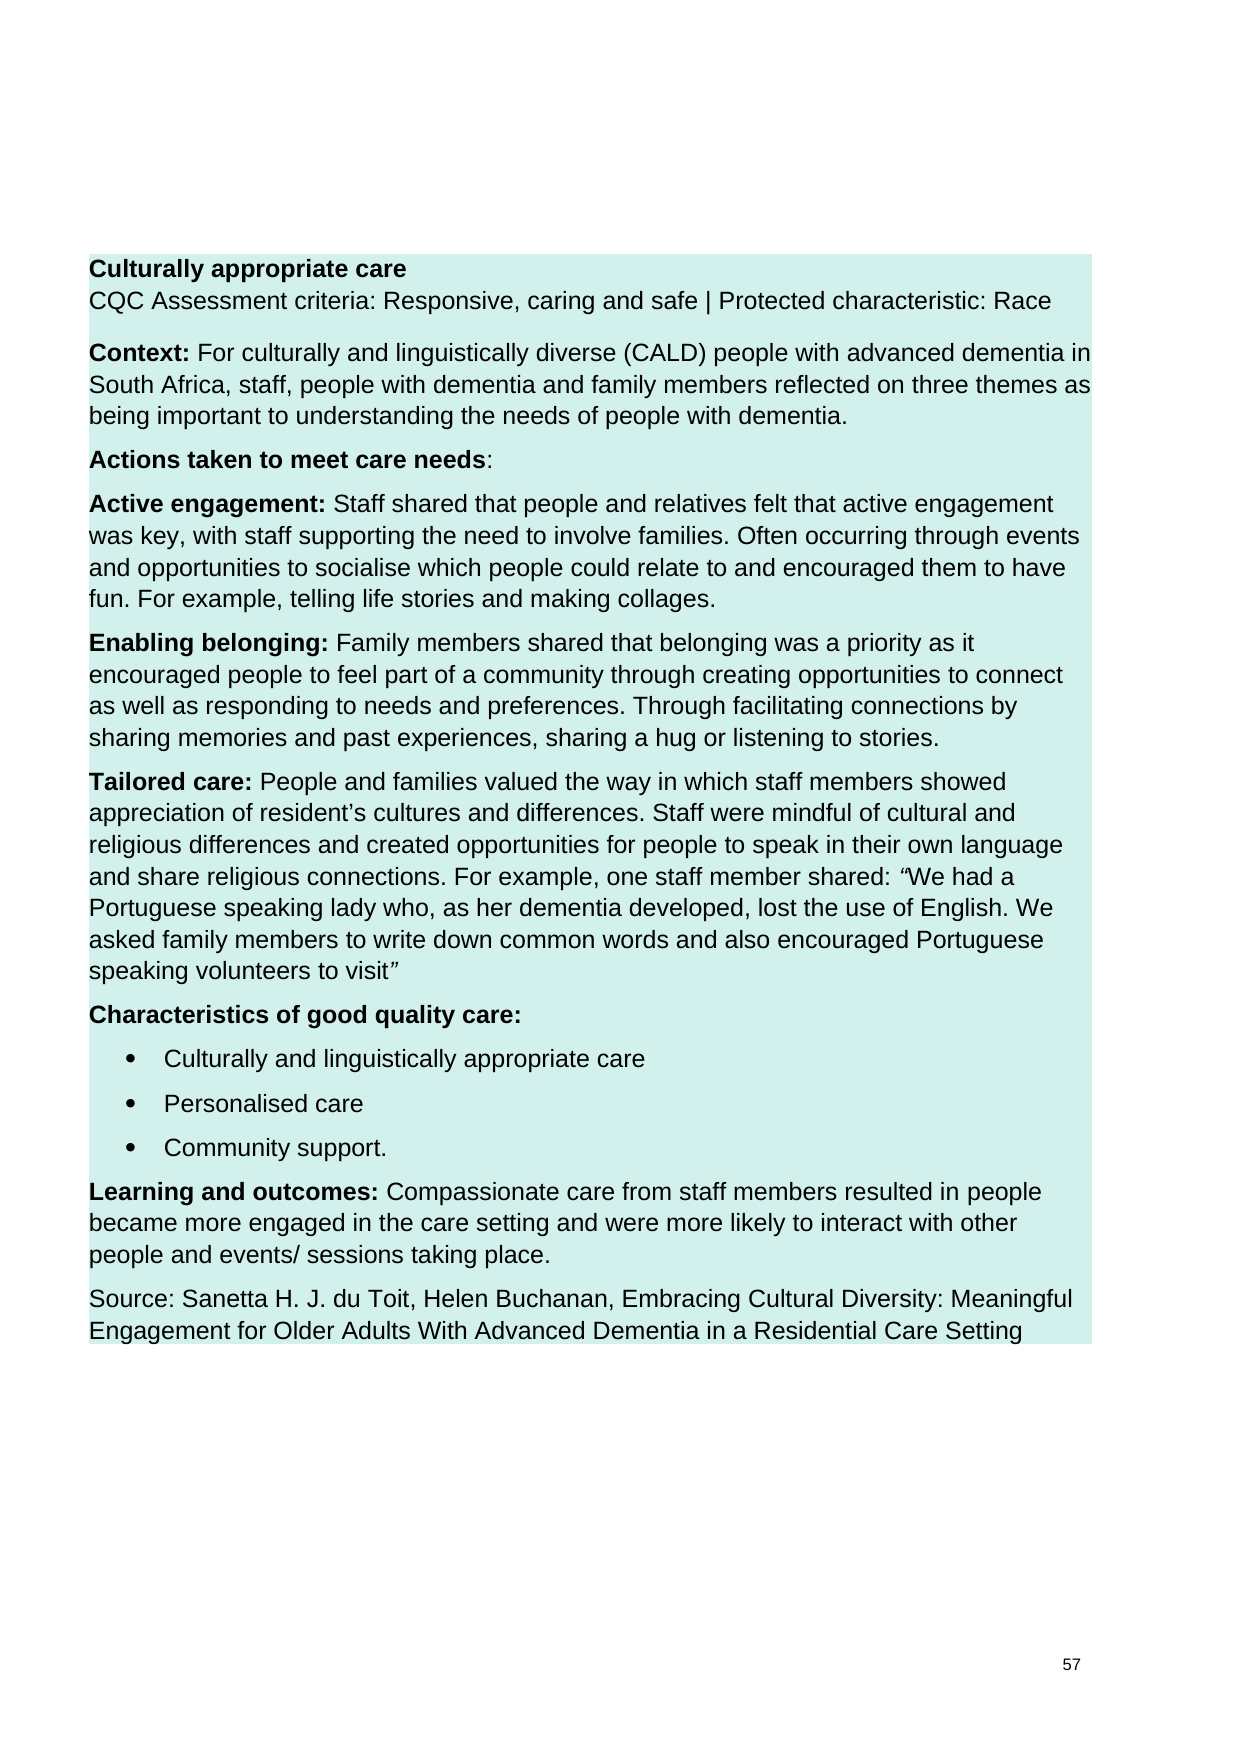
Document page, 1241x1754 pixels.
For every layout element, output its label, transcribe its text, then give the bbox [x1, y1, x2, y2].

list Culturally and linguistically appropriate care [89, 1044, 1092, 1073]
text Context: For culturally and linguistically diverse (CALD) people with advanced dementia in South Africa, staff, people with dementia and family members reflected on three themes as being important to understanding the needs of people with dementia. [89, 338, 1092, 430]
text Actions taken to meet care needs: [89, 445, 1092, 474]
text Tailored care: People and families valued the way in which staff members showed appreciation of resident’s cultures and differences. Staff were mindful of cultural and religious differences and created opportunities for people to speak in their own language and share religious connections. For example, one staff member shared: “We had a Portuguese speaking lady who, as her dementia developed, lost the use of English. We asked family members to write down common words and also encouraged Portuguese speaking volunteers to visit” [89, 767, 1092, 985]
text Enabling belonging: Family members shared that belonging was a priority as it encouraged people to feel part of a community through creating opportunities to connect as well as responding to needs and preferences. Through facilitating connections by sharing memories and past experiences, sharing a hug or listening to stories. [89, 628, 1092, 752]
text Characteristics of good quality care: [89, 1000, 1092, 1029]
text Culturally appropriate care [89, 254, 1092, 283]
text Source: Sanetta H. J. du Toit, Helen Buchanan, Embracing Cultural Diversity: Meaningful Engagement for Older Adults With Advanced Dementia in a Residential Care Setting [89, 1284, 1092, 1344]
text Learning and outcomes: Compassionate care from staff members resulted in people became more engaged in the care setting and were more likely to interact with other people and events/ sessions taking place. [89, 1177, 1092, 1269]
text CQC Assessment criteria: Responsive, caring and safe | Protected characteristic: Race [89, 286, 1092, 314]
list Personalised care [89, 1088, 1092, 1117]
list Community support. [89, 1133, 1092, 1162]
text Active engagement: Staff shared that people and relatives felt that active engagement was key, with staff supporting the need to involve families. Often occurring through events and opportunities to socialise which people could relate to and encouraged them to have fun. For example, telling life stories and making collages. [89, 489, 1092, 613]
